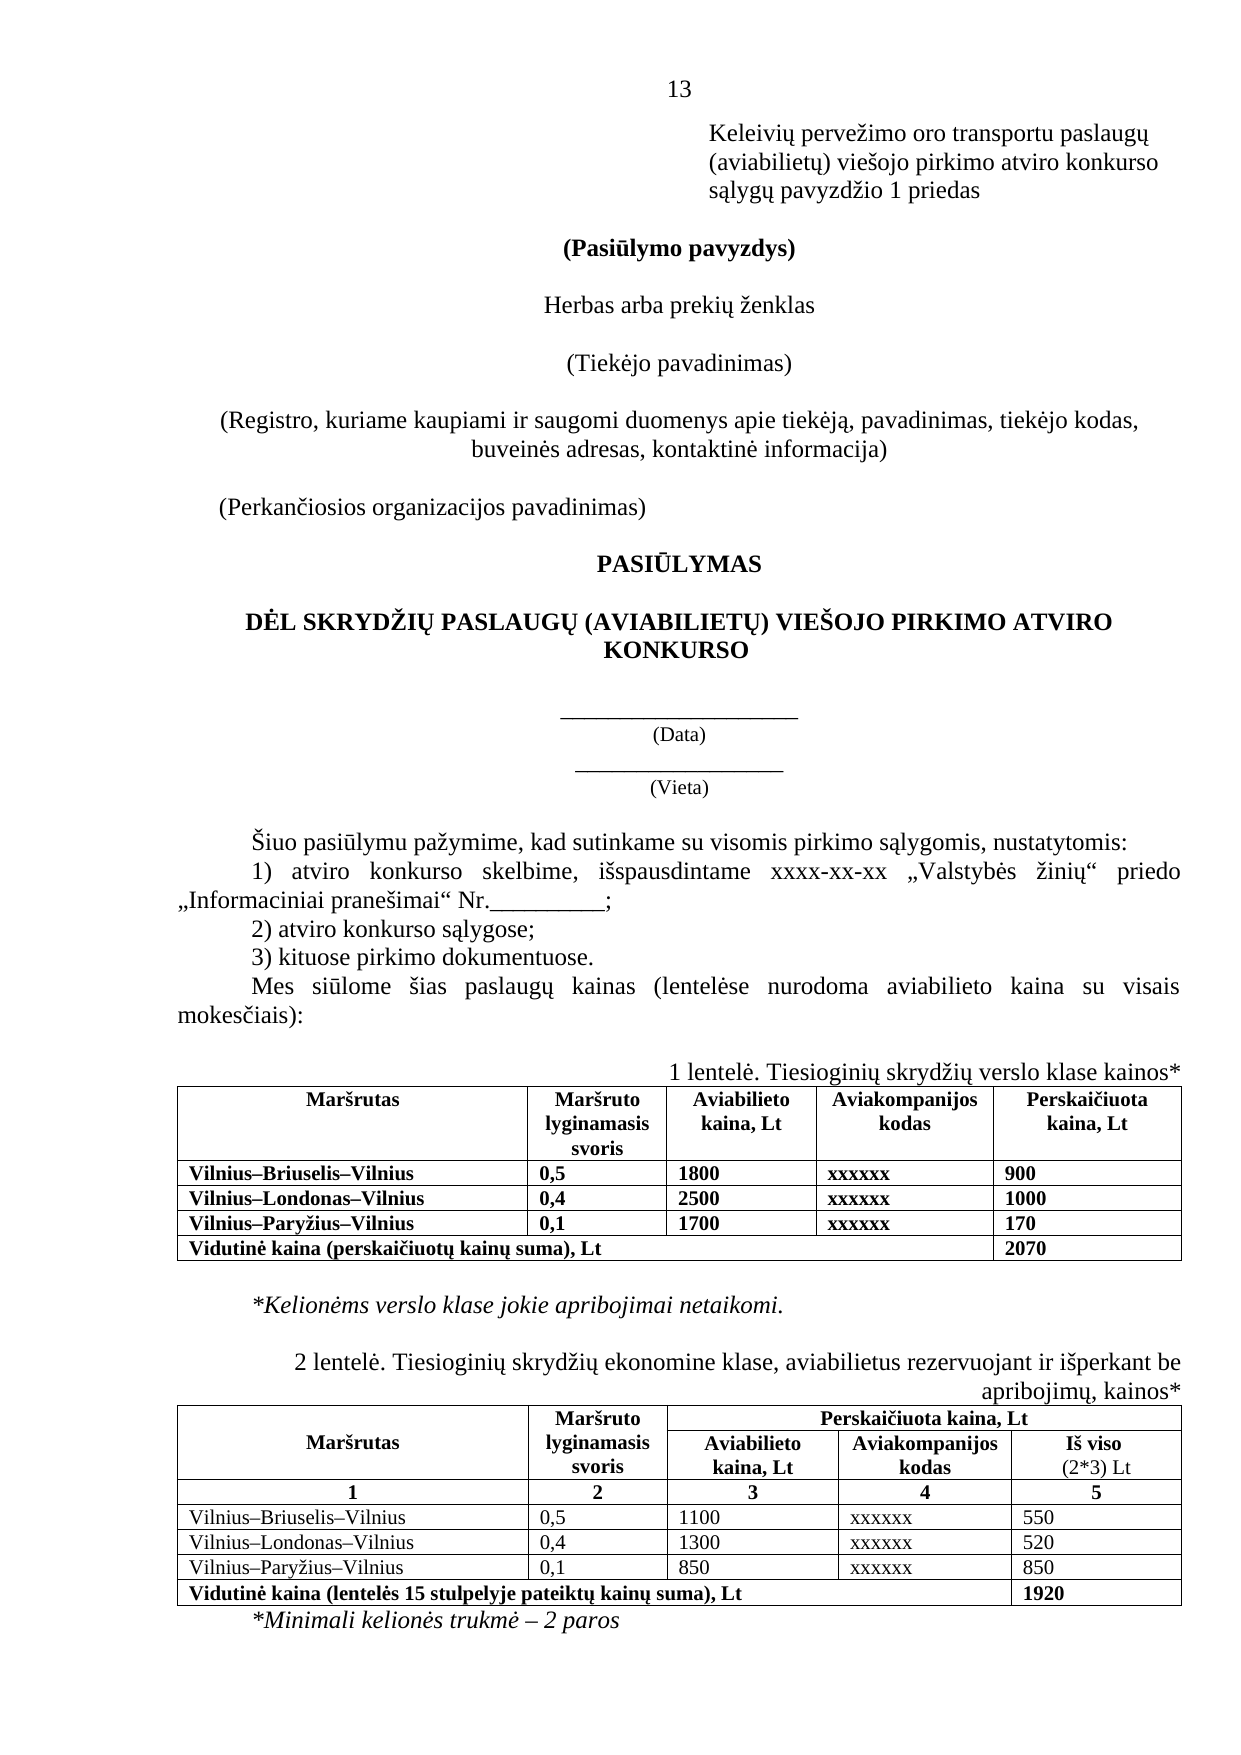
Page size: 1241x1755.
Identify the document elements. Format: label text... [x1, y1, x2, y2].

table_cell 1000 [994, 1186, 1181, 1210]
table_cell 0,1 [529, 1555, 667, 1579]
text 3) kituose pirkimo dokumentuose. [177, 942, 1181, 971]
table_cell xxxxxx [839, 1505, 1011, 1529]
table_cell Aviakompanijos kodas [839, 1431, 1011, 1479]
table_cell Vilnius–Londonas–Vilnius [178, 1186, 527, 1210]
table_header Perskaičiuota kaina, Lt [994, 1087, 1181, 1159]
table_cell 850 [1012, 1555, 1181, 1579]
table_cell xxxxxx [839, 1530, 1011, 1554]
table_cell Vilnius–Paryžius–Vilnius [178, 1555, 528, 1579]
table_cell 520 [1012, 1530, 1181, 1554]
table_cell 550 [1012, 1505, 1181, 1529]
text Herbas arba prekių ženklas [177, 291, 1181, 319]
table_cell Aviabilieto kaina, Lt [668, 1431, 838, 1479]
table_cell 1920 [1012, 1580, 1181, 1604]
text 2 lentelė. Tiesioginių skrydžių ekonomine klase, aviabilietus rezervuojant ir išperkant be apribojimų, kainos* [177, 1347, 1181, 1405]
table_header Maršrutas [178, 1406, 528, 1479]
table_cell 1300 [668, 1530, 838, 1554]
text (Perkančiosios organizacijos pavadinimas) [219, 492, 1181, 521]
text (Vieta) [177, 775, 1181, 799]
text *Kelionėms verslo klase jokie apribojimai netaikomi. [177, 1290, 1181, 1318]
table_cell Vilnius–Briuselis–Vilnius [178, 1161, 527, 1184]
table_cell xxxxxx [817, 1186, 993, 1210]
table_cell 0,4 [529, 1530, 667, 1554]
table_cell 170 [994, 1211, 1181, 1235]
table_header Aviakompanijos kodas [817, 1087, 993, 1159]
table_cell 900 [994, 1161, 1181, 1184]
table_cell Iš viso (2*3) Lt [1012, 1431, 1181, 1479]
text 2) atviro konkurso sąlygose; [177, 914, 1181, 942]
table_cell 4 [839, 1480, 1011, 1504]
table_cell 1100 [668, 1505, 838, 1529]
text (Tiekėjo pavadinimas) [177, 348, 1181, 377]
text (Pasiūlymo pavyzdys) [177, 233, 1181, 262]
text 1 lentelė. Tiesioginių skrydžių verslo klase kainos* [177, 1057, 1181, 1086]
text DĖL SKRYDŽIŲ PASLAUGŲ (AVIABILIETŲ) VIEŠOJO PIRKIMO ATVIRO KONKURSO [177, 607, 1181, 664]
table_header Maršruto lyginamasis svoris [529, 1406, 667, 1479]
text Keleivių pervežimo oro transportu paslaugų (aviabilietų) viešojo pirkimo atviro konkurso sąlygų pavyzdžio 1 priedas [709, 118, 1181, 204]
text PASIŪLYMAS [177, 549, 1181, 578]
table_cell 5 [1012, 1480, 1181, 1504]
table_cell 0,4 [528, 1186, 666, 1210]
text *Minimali kelionės trukmė – 2 paros [177, 1606, 1181, 1634]
text Šiuo pasiūlymu pažymime, kad sutinkame su visomis pirkimo sąlygomis, nustatytomis: [177, 827, 1181, 856]
table_cell 2070 [994, 1236, 1181, 1260]
table_header Maršruto lyginamasis svoris [528, 1087, 666, 1159]
table_cell Vidutinė kaina (lentelės 15 stulpelyje pateiktų kainų suma), Lt [178, 1580, 1011, 1604]
table_header Maršrutas [178, 1087, 527, 1159]
table_cell xxxxxx [817, 1161, 993, 1184]
table_cell 2500 [667, 1186, 816, 1210]
table_cell 1800 [667, 1161, 816, 1184]
table_cell 0,5 [528, 1161, 666, 1184]
text (Data) [177, 722, 1181, 746]
table_cell Vilnius–Londonas–Vilnius [178, 1530, 528, 1554]
table_cell 0,1 [528, 1211, 666, 1235]
table_cell 1700 [667, 1211, 816, 1235]
table_cell xxxxxx [839, 1555, 1011, 1579]
table_cell Vidutinė kaina (perskaičiuotų kainų suma), Lt [178, 1236, 993, 1260]
table_cell 3 [668, 1480, 838, 1504]
table_cell 0,5 [529, 1505, 667, 1529]
table_cell xxxxxx [817, 1211, 993, 1235]
text Mes siūlome šias paslaugų kainas (lentelėse nurodoma aviabilieto kaina su visais mokesčiais): [177, 971, 1181, 1029]
table_cell 1 [178, 1480, 528, 1504]
text 1) atviro konkurso skelbime, išspausdintame xxxx-xx-xx „Valstybės žinių“ priedo „Informaciniai pranešimai“ Nr. ; [177, 856, 1181, 914]
table_cell Vilnius–Briuselis–Vilnius [178, 1505, 528, 1529]
table_cell 2 [529, 1480, 667, 1504]
table_header Aviabilieto kaina, Lt [667, 1087, 816, 1159]
table_cell 850 [668, 1555, 838, 1579]
table_header Perskaičiuota kaina, Lt [668, 1406, 1181, 1430]
table_cell Vilnius–Paryžius–Vilnius [178, 1211, 527, 1235]
text (Registro, kuriame kaupiami ir saugomi duomenys apie tiekėją, pavadinimas, tiekėjo kodas, buveinės adresas, kontaktinė informacija) [177, 406, 1181, 463]
